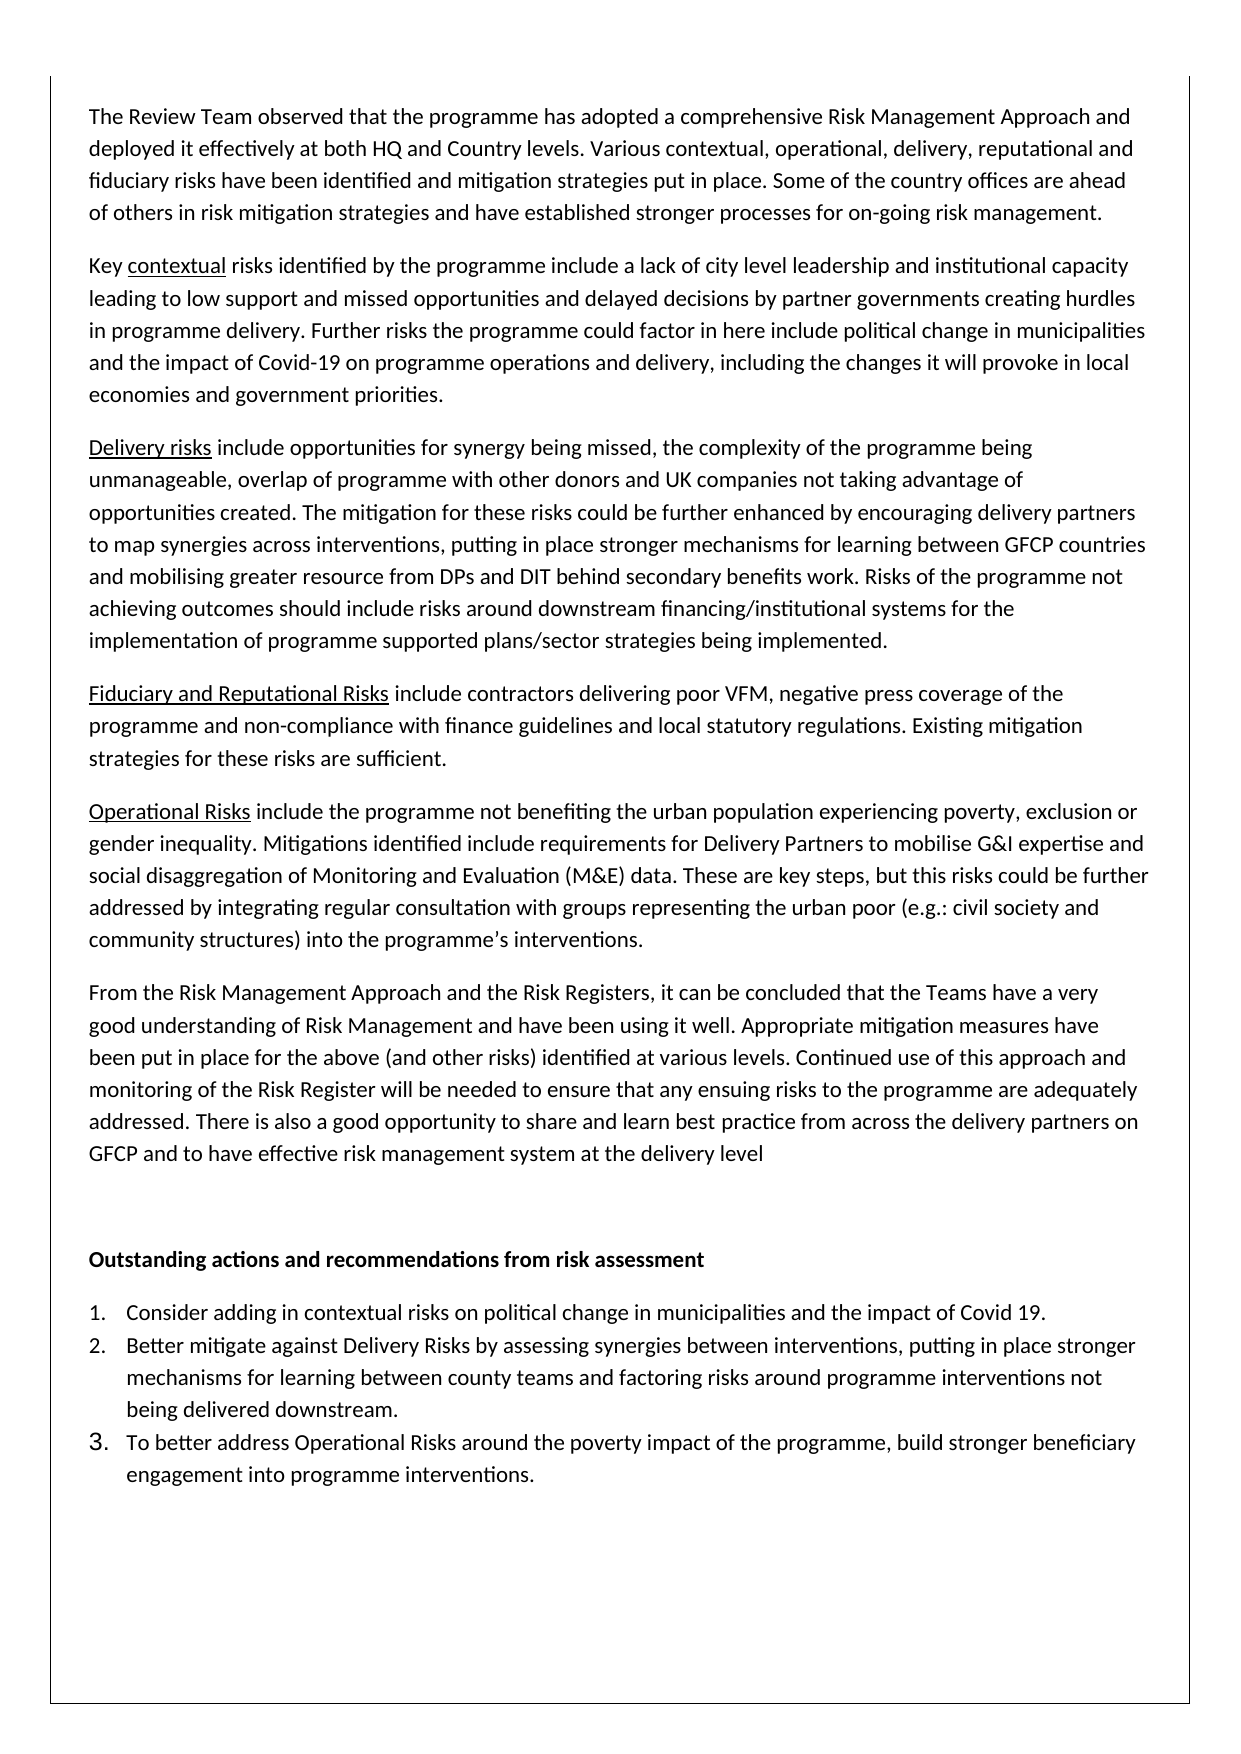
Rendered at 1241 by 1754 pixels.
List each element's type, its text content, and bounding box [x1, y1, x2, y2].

list To better address Operational Risks around the poverty impact of the programme, build stronger beneficiary engagement into programme interventions. [89, 1427, 1152, 1489]
text Operational Risks include the programme not benefiting the urban population experiencing poverty, exclusion or gender inequality. Mitigations identified include requirements for Delivery Partners to mobilise G&I expertise and social disaggregation of Monitoring and Evaluation (M&E) data. These are key steps, but this risks could be further addressed by integrating regular consultation with groups representing the urban poor (e.g.: civil society and community structures) into the programme’s interventions. [89, 797, 1152, 953]
list Consider adding in contextual risks on political change in municipalities and the impact of Covid 19. [89, 1298, 1152, 1327]
text Outstanding actions and recommendations from risk assessment [89, 1246, 1152, 1273]
text Delivery risks include opportunities for synergy being missed, the complexity of the programme being unmanageable, overlap of programme with other donors and UK companies not taking advantage of opportunities created. The mitigation for these risks could be further enhanced by encouraging delivery partners to map synergies across interventions, putting in place stronger mechanisms for learning between GFCP countries and mobilising greater resource from DPs and DIT behind secondary benefits work. Risks of the programme not achieving outcomes should include risks around downstream financing/institutional systems for the implementation of programme supported plans/sector strategies being implemented. [89, 433, 1152, 654]
text From the Risk Management Approach and the Risk Registers, it can be concluded that the Teams have a very good understanding of Risk Management and have been using it well. Appropriate mitigation measures have been put in place for the above (and other risks) identified at various levels. Continued use of this approach and monitoring of the Risk Register will be needed to ensure that any ensuing risks to the programme are adequately addressed. There is also a good opportunity to share and learn best practice from across the delivery partners on GFCP and to have effective risk management system at the delivery level [89, 978, 1152, 1167]
text Fiduciary and Reputational Risks include contractors delivering poor VFM, negative press coverage of the programme and non-compliance with finance guidelines and local statutory regulations. Existing mitigation strategies for these risks are sufficient. [89, 679, 1152, 772]
text The Review Team observed that the programme has adopted a comprehensive Risk Management Approach and deployed it effectively at both HQ and Country levels. Various contextual, operational, delivery, reputational and fiduciary risks have been identified and mitigation strategies put in place. Some of the country offices are ahead of others in risk mitigation strategies and have established stronger processes for on-going risk management. [89, 102, 1152, 226]
list Better mitigate against Delivery Risks by assessing synergies between interventions, putting in place stronger mechanisms for learning between county teams and factoring risks around programme interventions not being delivered downstream. [89, 1331, 1152, 1423]
text Key contextual risks identified by the programme include a lack of city level leadership and institutional capacity leading to low support and missed opportunities and delayed decisions by partner governments creating hurdles in programme delivery. Further risks the programme could factor in here include political change in municipalities and the impact of Covid-19 on programme operations and delivery, including the changes it will provoke in local economies and government priorities. [89, 251, 1152, 408]
